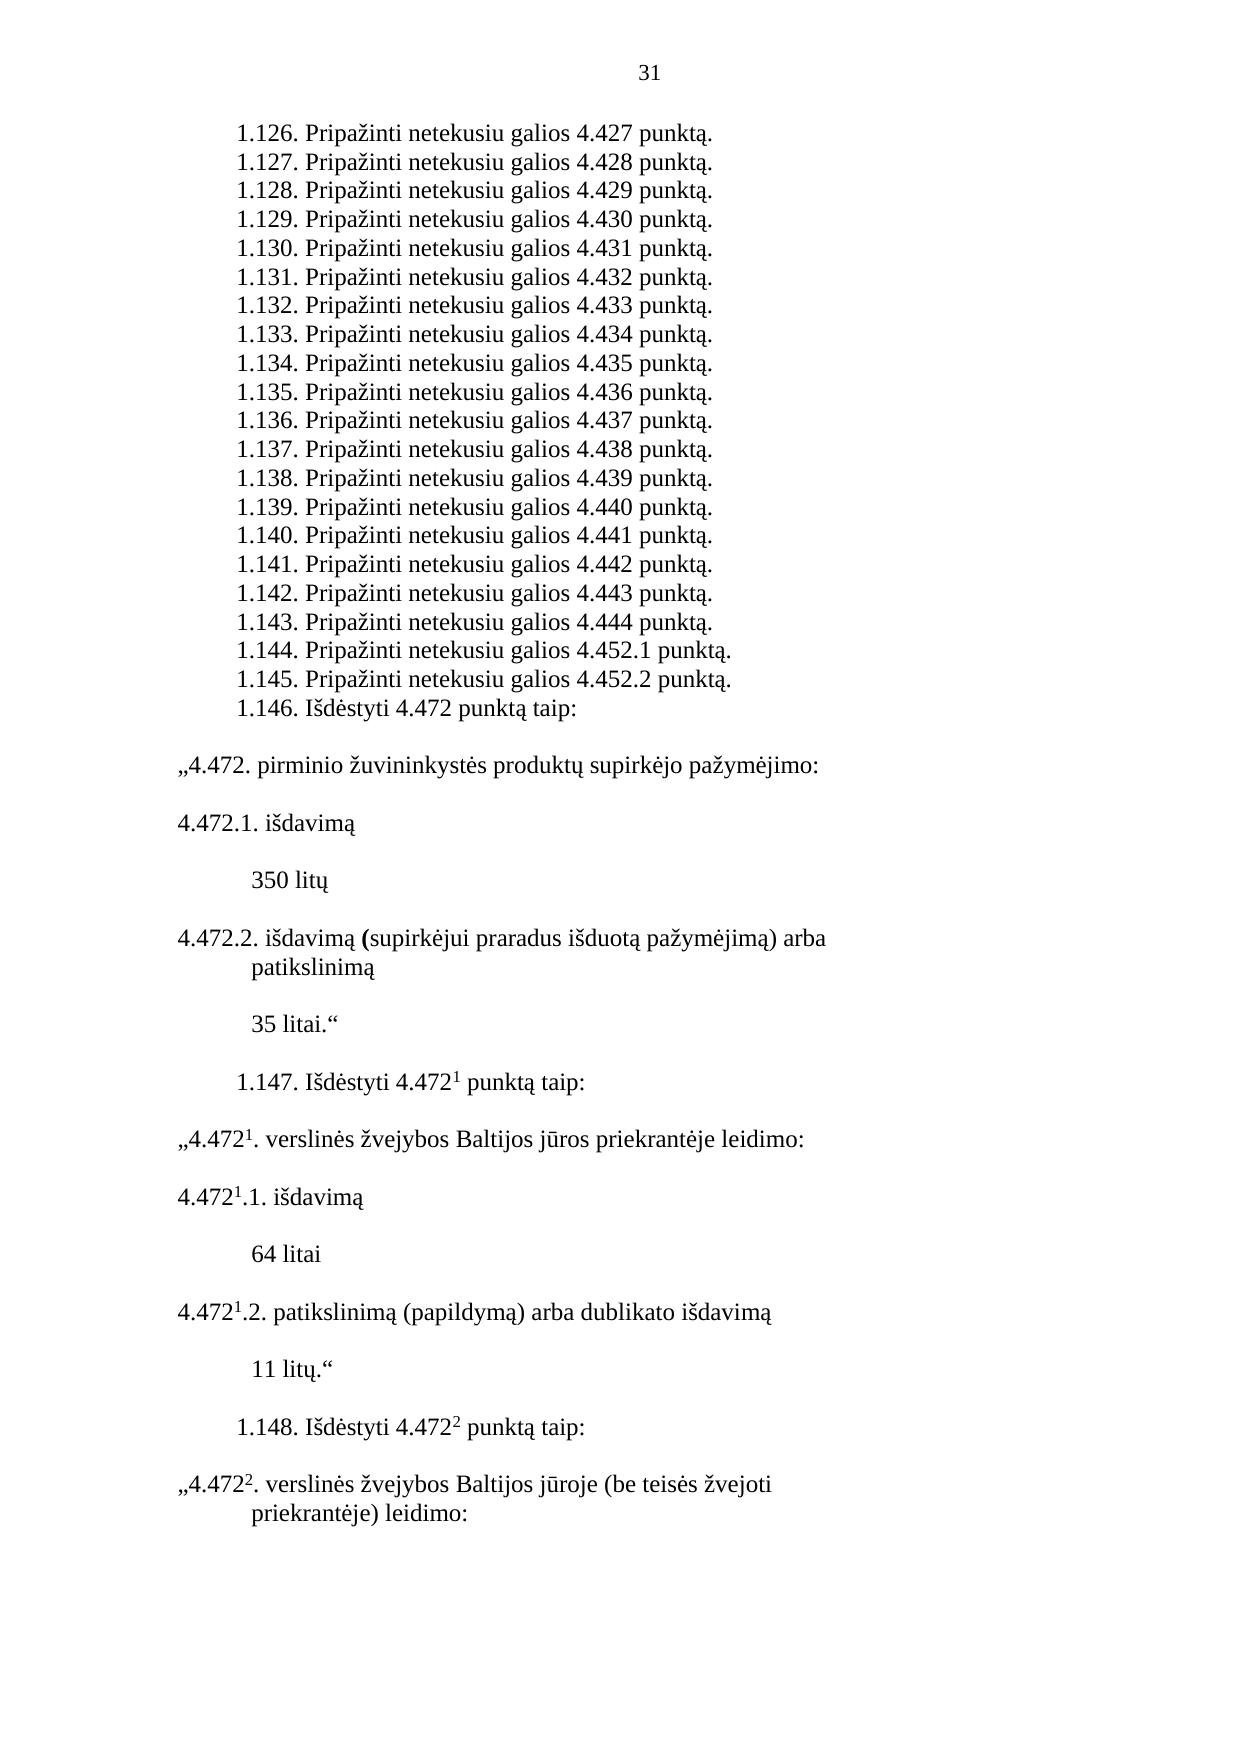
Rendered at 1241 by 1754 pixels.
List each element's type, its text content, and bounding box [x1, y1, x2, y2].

text 1.142. Pripažinti netekusiu galios 4.443 punktą. [177, 578, 1122, 607]
text 1.135. Pripažinti netekusiu galios 4.436 punktą. [177, 377, 1122, 406]
text „4.472. pirminio žuvininkystės produktų supirkėjo pažymėjimo: [177, 751, 856, 779]
text 1.148. Išdėstyti 4.4722 punktą taip: [177, 1412, 1122, 1441]
text 1.127. Pripažinti netekusiu galios 4.428 punktą. [177, 147, 1122, 176]
text 1.139. Pripažinti netekusiu galios 4.440 punktą. [177, 492, 1122, 521]
text 1.130. Pripažinti netekusiu galios 4.431 punktą. [177, 233, 1122, 262]
text 1.145. Pripažinti netekusiu galios 4.452.2 punktą. [177, 664, 1122, 693]
text 1.144. Pripažinti netekusiu galios 4.452.1 punktą. [177, 636, 1122, 664]
text 1.138. Pripažinti netekusiu galios 4.439 punktą. [177, 463, 1122, 492]
text 1.136. Pripažinti netekusiu galios 4.437 punktą. [177, 406, 1122, 434]
text 1.131. Pripažinti netekusiu galios 4.432 punktą. [177, 262, 1122, 291]
text „4.4722. verslinės žvejybos Baltijos jūroje (be teisės žvejoti priekrantėje) leidimo: [177, 1469, 856, 1527]
text 4.4721.1. išdavimą 64 litai [177, 1182, 856, 1268]
text 1.143. Pripažinti netekusiu galios 4.444 punktą. [177, 607, 1122, 636]
text 1.141. Pripažinti netekusiu galios 4.442 punktą. [177, 549, 1122, 578]
text 1.129. Pripažinti netekusiu galios 4.430 punktą. [177, 204, 1122, 233]
text 1.147. Išdėstyti 4.4721 punktą taip: [177, 1067, 1122, 1096]
text „4.4721. verslinės žvejybos Baltijos jūros priekrantėje leidimo: [177, 1124, 856, 1153]
text 1.140. Pripažinti netekusiu galios 4.441 punktą. [177, 521, 1122, 549]
text 1.128. Pripažinti netekusiu galios 4.429 punktą. [177, 176, 1122, 204]
text 1.137. Pripažinti netekusiu galios 4.438 punktą. [177, 434, 1122, 463]
text 4.4721.2. patikslinimą (papildymą) arba dublikato išdavimą 11 litų.“ [177, 1297, 856, 1383]
text 1.132. Pripažinti netekusiu galios 4.433 punktą. [177, 291, 1122, 319]
text 1.133. Pripažinti netekusiu galios 4.434 punktą. [177, 319, 1122, 348]
text 4.472.1. išdavimą 350 litų [177, 808, 856, 894]
text 4.472.2. išdavimą (supirkėjui praradus išduotą pažymėjimą) arba patikslinimą 35 litai.“ [177, 923, 856, 1038]
text 1.126. Pripažinti netekusiu galios 4.427 punktą. [177, 118, 1122, 147]
text 1.146. Išdėstyti 4.472 punktą taip: [177, 693, 1122, 722]
text 1.134. Pripažinti netekusiu galios 4.435 punktą. [177, 348, 1122, 377]
